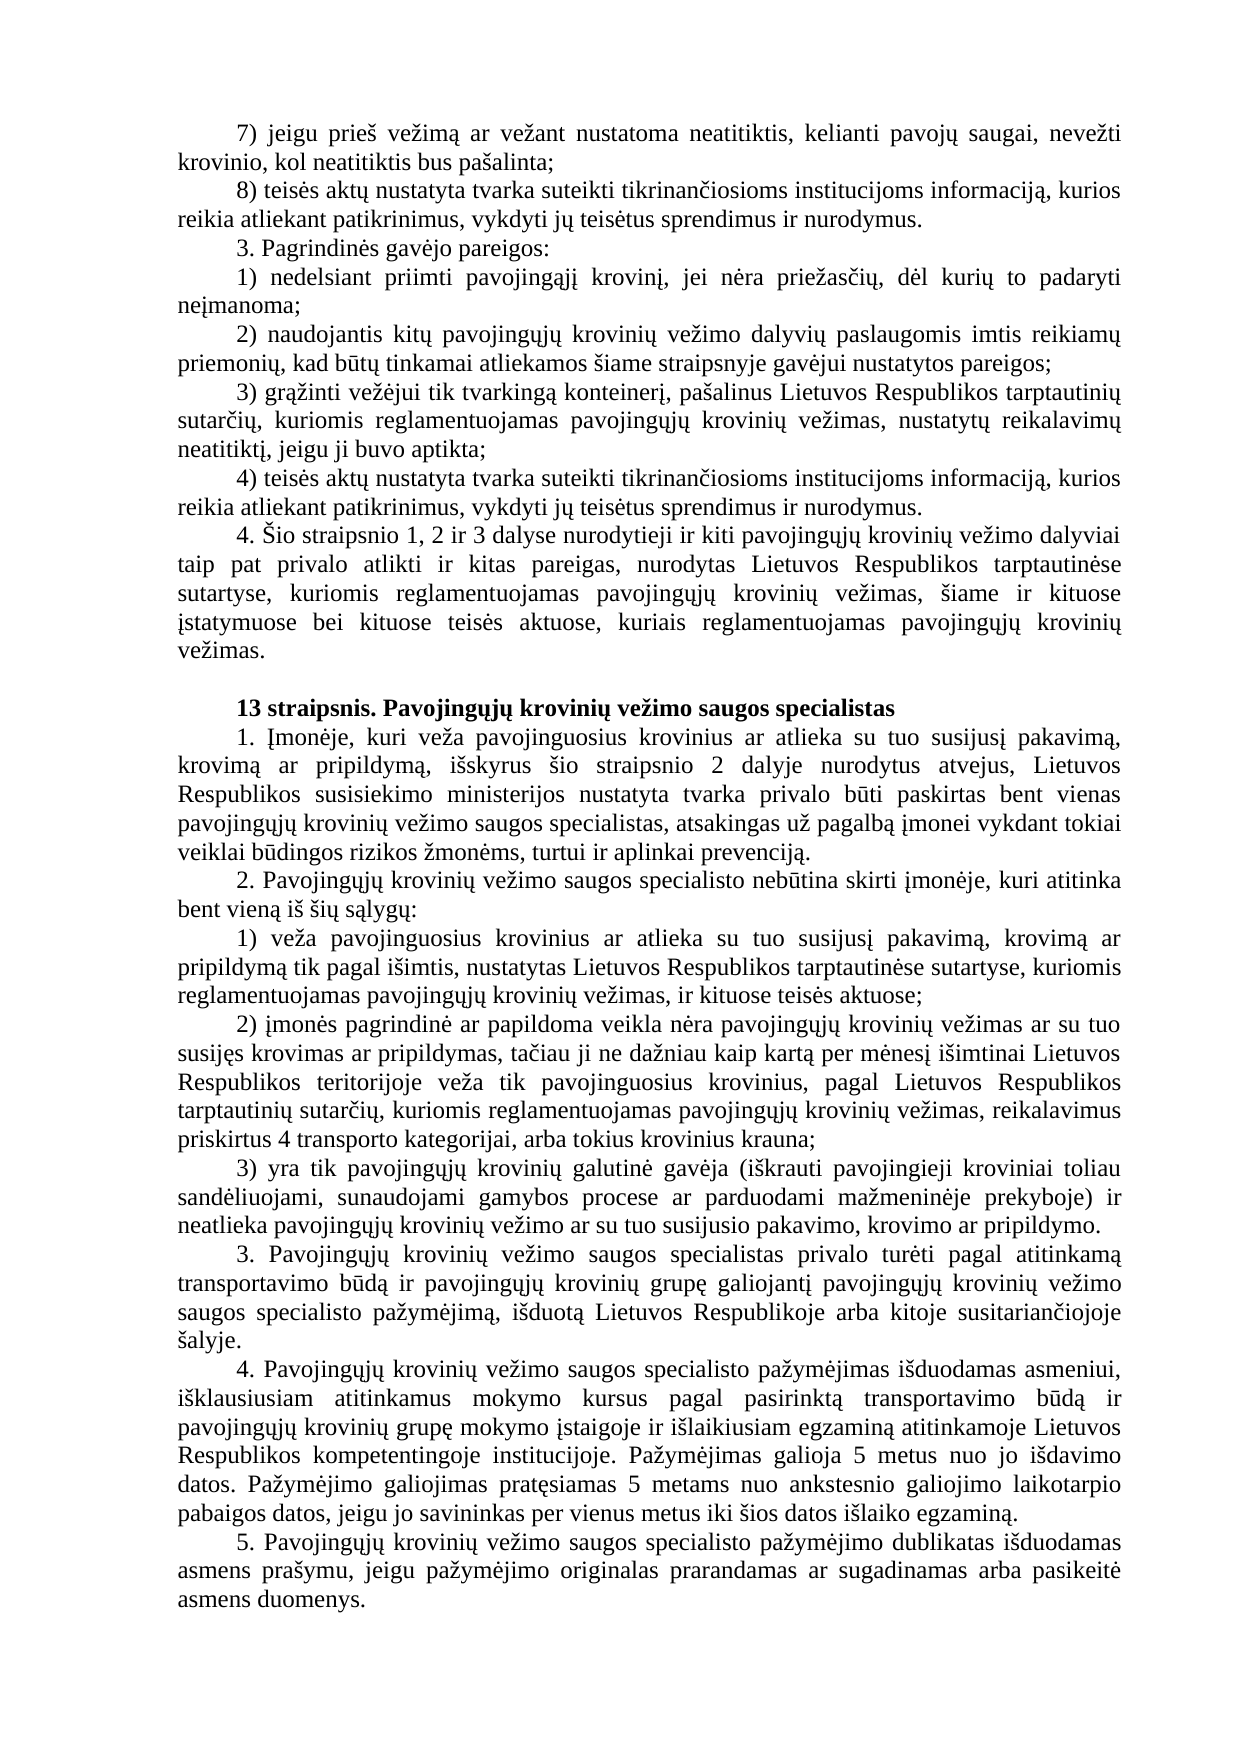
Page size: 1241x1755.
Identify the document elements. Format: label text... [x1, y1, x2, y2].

text 3) yra tik pavojingųjų krovinių galutinė gavėja (iškrauti pavojingieji kroviniai toliau sandėliuojami, sunaudojami gamybos procese ar parduodami mažmeninėje prekyboje) ir neatlieka pavojingųjų krovinių vežimo ar su tuo susijusio pakavimo, krovimo ar pripildymo. [177, 1153, 1122, 1239]
text 2. Pavojingųjų krovinių vežimo saugos specialisto nebūtina skirti įmonėje, kuri atitinka bent vieną iš šių sąlygų: [177, 866, 1122, 923]
text 2) įmonės pagrindinė ar papildoma veikla nėra pavojingųjų krovinių vežimas ar su tuo susijęs krovimas ar pripildymas, tačiau ji ne dažniau kaip kartą per mėnesį išimtinai Lietuvos Respublikos teritorijoje veža tik pavojinguosius krovinius, pagal Lietuvos Respublikos tarptautinių sutarčių, kuriomis reglamentuojamas pavojingųjų krovinių vežimas, reikalavimus priskirtus 4 transporto kategorijai, arba tokius krovinius krauna; [177, 1009, 1122, 1153]
text 4. Pavojingųjų krovinių vežimo saugos specialisto pažymėjimas išduodamas asmeniui, išklausiusiam atitinkamus mokymo kursus pagal pasirinktą transportavimo būdą ir pavojingųjų krovinių grupę mokymo įstaigoje ir išlaikiusiam egzaminą atitinkamoje Lietuvos Respublikos kompetentingoje institucijoje. Pažymėjimas galioja 5 metus nuo jo išdavimo datos. Pažymėjimo galiojimas pratęsiamas 5 metams nuo ankstesnio galiojimo laikotarpio pabaigos datos, jeigu jo savininkas per vienus metus iki šios datos išlaiko egzaminą. [177, 1354, 1122, 1527]
text 13 straipsnis. Pavojingųjų krovinių vežimo saugos specialistas [177, 693, 1122, 722]
text 8) teisės aktų nustatyta tvarka suteikti tikrinančiosioms institucijoms informaciją, kurios reikia atliekant patikrinimus, vykdyti jų teisėtus sprendimus ir nurodymus. [177, 176, 1122, 233]
text 1. Įmonėje, kuri veža pavojinguosius krovinius ar atlieka su tuo susijusį pakavimą, krovimą ar pripildymą, išskyrus šio straipsnio 2 dalyje nurodytus atvejus, Lietuvos Respublikos susisiekimo ministerijos nustatyta tvarka privalo būti paskirtas bent vienas pavojingųjų krovinių vežimo saugos specialistas, atsakingas už pagalbą įmonei vykdant tokiai veiklai būdingos rizikos žmonėms, turtui ir aplinkai prevenciją. [177, 722, 1122, 866]
text 4. Šio straipsnio 1, 2 ir 3 dalyse nurodytieji ir kiti pavojingųjų krovinių vežimo dalyviai taip pat privalo atlikti ir kitas pareigas, nurodytas Lietuvos Respublikos tarptautinėse sutartyse, kuriomis reglamentuojamas pavojingųjų krovinių vežimas, šiame ir kituose įstatymuose bei kituose teisės aktuose, kuriais reglamentuojamas pavojingųjų krovinių vežimas. [177, 521, 1122, 664]
text 2) naudojantis kitų pavojingųjų krovinių vežimo dalyvių paslaugomis imtis reikiamų priemonių, kad būtų tinkamai atliekamos šiame straipsnyje gavėjui nustatytos pareigos; [177, 319, 1122, 377]
text 3. Pavojingųjų krovinių vežimo saugos specialistas privalo turėti pagal atitinkamą transportavimo būdą ir pavojingųjų krovinių grupę galiojantį pavojingųjų krovinių vežimo saugos specialisto pažymėjimą, išduotą Lietuvos Respublikoje arba kitoje susitariančiojoje šalyje. [177, 1239, 1122, 1354]
text 1) nedelsiant priimti pavojingąjį krovinį, jei nėra priežasčių, dėl kurių to padaryti neįmanoma; [177, 262, 1122, 319]
text 3. Pagrindinės gavėjo pareigos: [177, 233, 1122, 262]
text 5. Pavojingųjų krovinių vežimo saugos specialisto pažymėjimo dublikatas išduodamas asmens prašymu, jeigu pažymėjimo originalas prarandamas ar sugadinamas arba pasikeitė asmens duomenys. [177, 1527, 1122, 1613]
text 1) veža pavojinguosius krovinius ar atlieka su tuo susijusį pakavimą, krovimą ar pripildymą tik pagal išimtis, nustatytas Lietuvos Respublikos tarptautinėse sutartyse, kuriomis reglamentuojamas pavojingųjų krovinių vežimas, ir kituose teisės aktuose; [177, 923, 1122, 1009]
text 3) grąžinti vežėjui tik tvarkingą konteinerį, pašalinus Lietuvos Respublikos tarptautinių sutarčių, kuriomis reglamentuojamas pavojingųjų krovinių vežimas, nustatytų reikalavimų neatitiktį, jeigu ji buvo aptikta; [177, 377, 1122, 463]
text 7) jeigu prieš vežimą ar vežant nustatoma neatitiktis, kelianti pavojų saugai, nevežti krovinio, kol neatitiktis bus pašalinta; [177, 118, 1122, 176]
text 4) teisės aktų nustatyta tvarka suteikti tikrinančiosioms institucijoms informaciją, kurios reikia atliekant patikrinimus, vykdyti jų teisėtus sprendimus ir nurodymus. [177, 463, 1122, 521]
